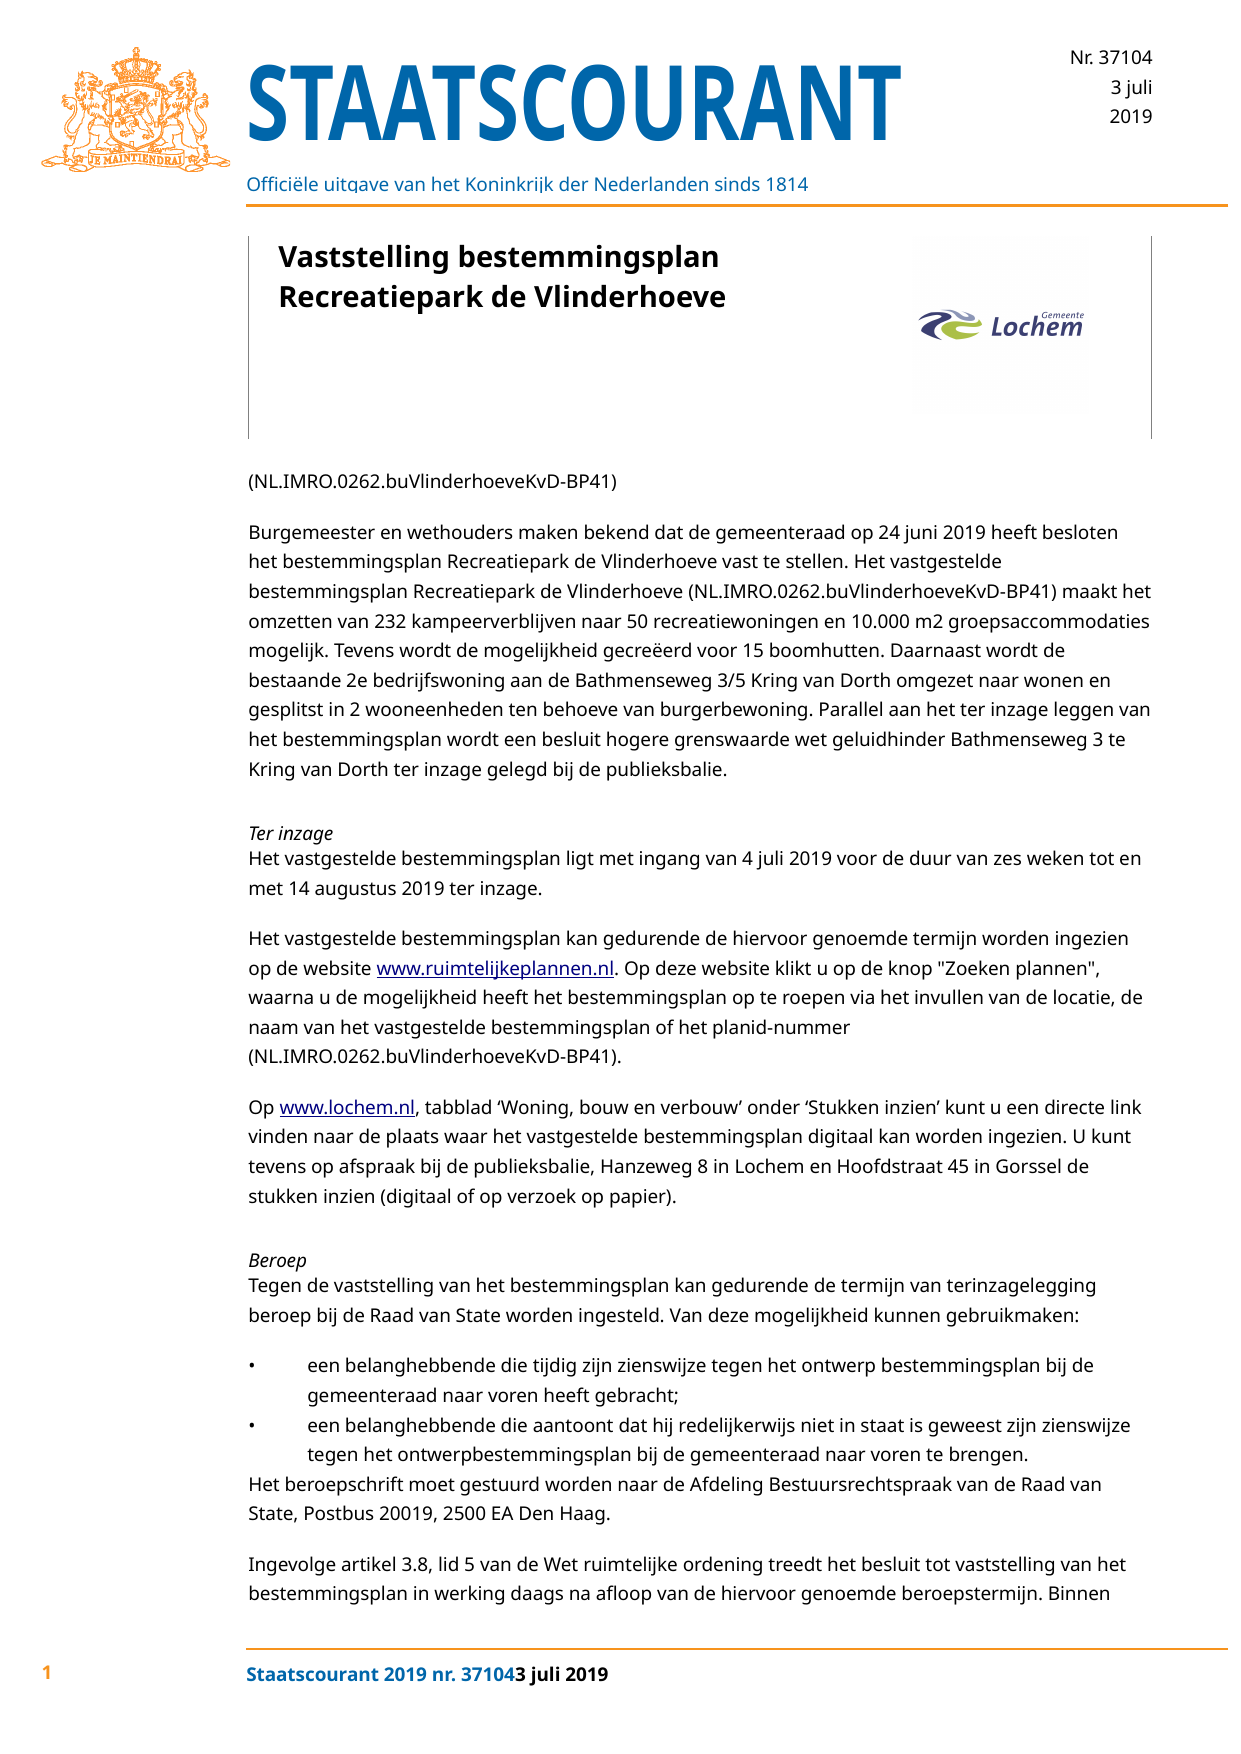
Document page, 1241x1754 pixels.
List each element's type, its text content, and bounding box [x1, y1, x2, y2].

text Ingevolge artikel 3.8, lid 5 van de Wet ruimtelijke ordening treedt het besluit tot vaststelling van het bestemmingsplan in werking daags na afloop van de hiervoor genoemde beroepstermijn. Binnen [248, 1551, 1152, 1606]
text Burgemeester en wethouders maken bekend dat de gemeenteraad op 24 juni 2019 heeft besloten het bestemmingsplan Recreatiepark de Vlinderhoeve vast te stellen. Het vastgestelde bestemmingsplan Recreatiepark de Vlinderhoeve (NL.IMRO.0262.buVlinderhoeveKvD-BP41) maakt het omzetten van 232 kampeerverblijven naar 50 recreatiewoningen en 10.000 m2 groepsaccommodaties mogelijk. Tevens wordt de mogelijkheid gecreëerd voor 15 boomhutten. Daarnaast wordt de bestaande 2e bedrijfswoning aan de Bathmenseweg 3/5 Kring van Dorth omgezet naar wonen en gesplitst in 2 wooneenheden ten behoeve van burgerbewoning. Parallel aan het ter inzage leggen van het bestemmingsplan wordt een besluit hogere grenswaarde wet geluidhinder Bathmenseweg 3 te Kring van Dorth ter inzage gelegd bij de publieksbalie. [248, 519, 1152, 781]
text Het vastgestelde bestemmingsplan ligt met ingang van 4 juli 2019 voor de duur van zes weken tot en met 14 augustus 2019 ter inzage. [248, 845, 1152, 901]
text Op www.lochem.nl, tabblad ‘Woning, bouw en verbouw’ onder ‘Stukken inzien’ kunt u een directe link vinden naar de plaats waar het vastgestelde bestemmingsplan digitaal kan worden ingezien. U kunt tevens op afspraak bij de publieksbalie, Hanzeweg 8 in Lochem en Hoofdstraat 45 in Gorssel de stukken inzien (digitaal of op verzoek op papier). [248, 1094, 1152, 1209]
table_header [1090, 236, 1151, 413]
text Tegen de vaststelling van het bestemmingsplan kan gedurende de termijn van terinzagelegging beroep bij de Raad van State worden ingesteld. Van deze mogelijkheid kunnen gebruikmaken: [248, 1273, 1152, 1328]
picture [912, 236, 1090, 414]
text (NL.IMRO.0262.buVlinderhoeveKvD-BP41) [248, 469, 1152, 494]
text Beroep [248, 1247, 1152, 1273]
list een belanghebbende die tijdig zijn zienswijze tegen het ontwerp bestemmingsplan bij de gemeenteraad naar voren heeft gebracht; [248, 1353, 1152, 1408]
picture [41, 47, 231, 172]
text Het vastgestelde bestemmingsplan kan gedurende de hiervoor genoemde termijn worden ingezien op de website www.ruimtelijkeplannen.nl. Op deze website klikt u op de knop "Zoeken plannen", waarna u de mogelijkheid heeft het bestemmingsplan op te roepen via het invullen van de locatie, de naam van het vastgestelde bestemmingsplan of het planid-nummer (NL.IMRO.0262.buVlinderhoeveKvD-BP41). [248, 925, 1152, 1069]
table_header [850, 236, 912, 413]
table_header [850, 414, 1151, 439]
list een belanghebbende die aantoont dat hij redelijkerwijs niet in staat is geweest zijn zienswijze tegen het ontwerpbestemmingsplan bij de gemeenteraad naar voren te brengen. [248, 1412, 1152, 1467]
table_header Vaststelling bestemmingsplan Recreatiepark de Vlinderhoeve [249, 236, 850, 439]
text Ter inzage [248, 820, 1152, 845]
text Het beroepschrift moet gestuurd worden naar de Afdeling Bestuursrechtspraak van de Raad van State, Postbus 20019, 2500 EA Den Haag. [248, 1471, 1152, 1526]
